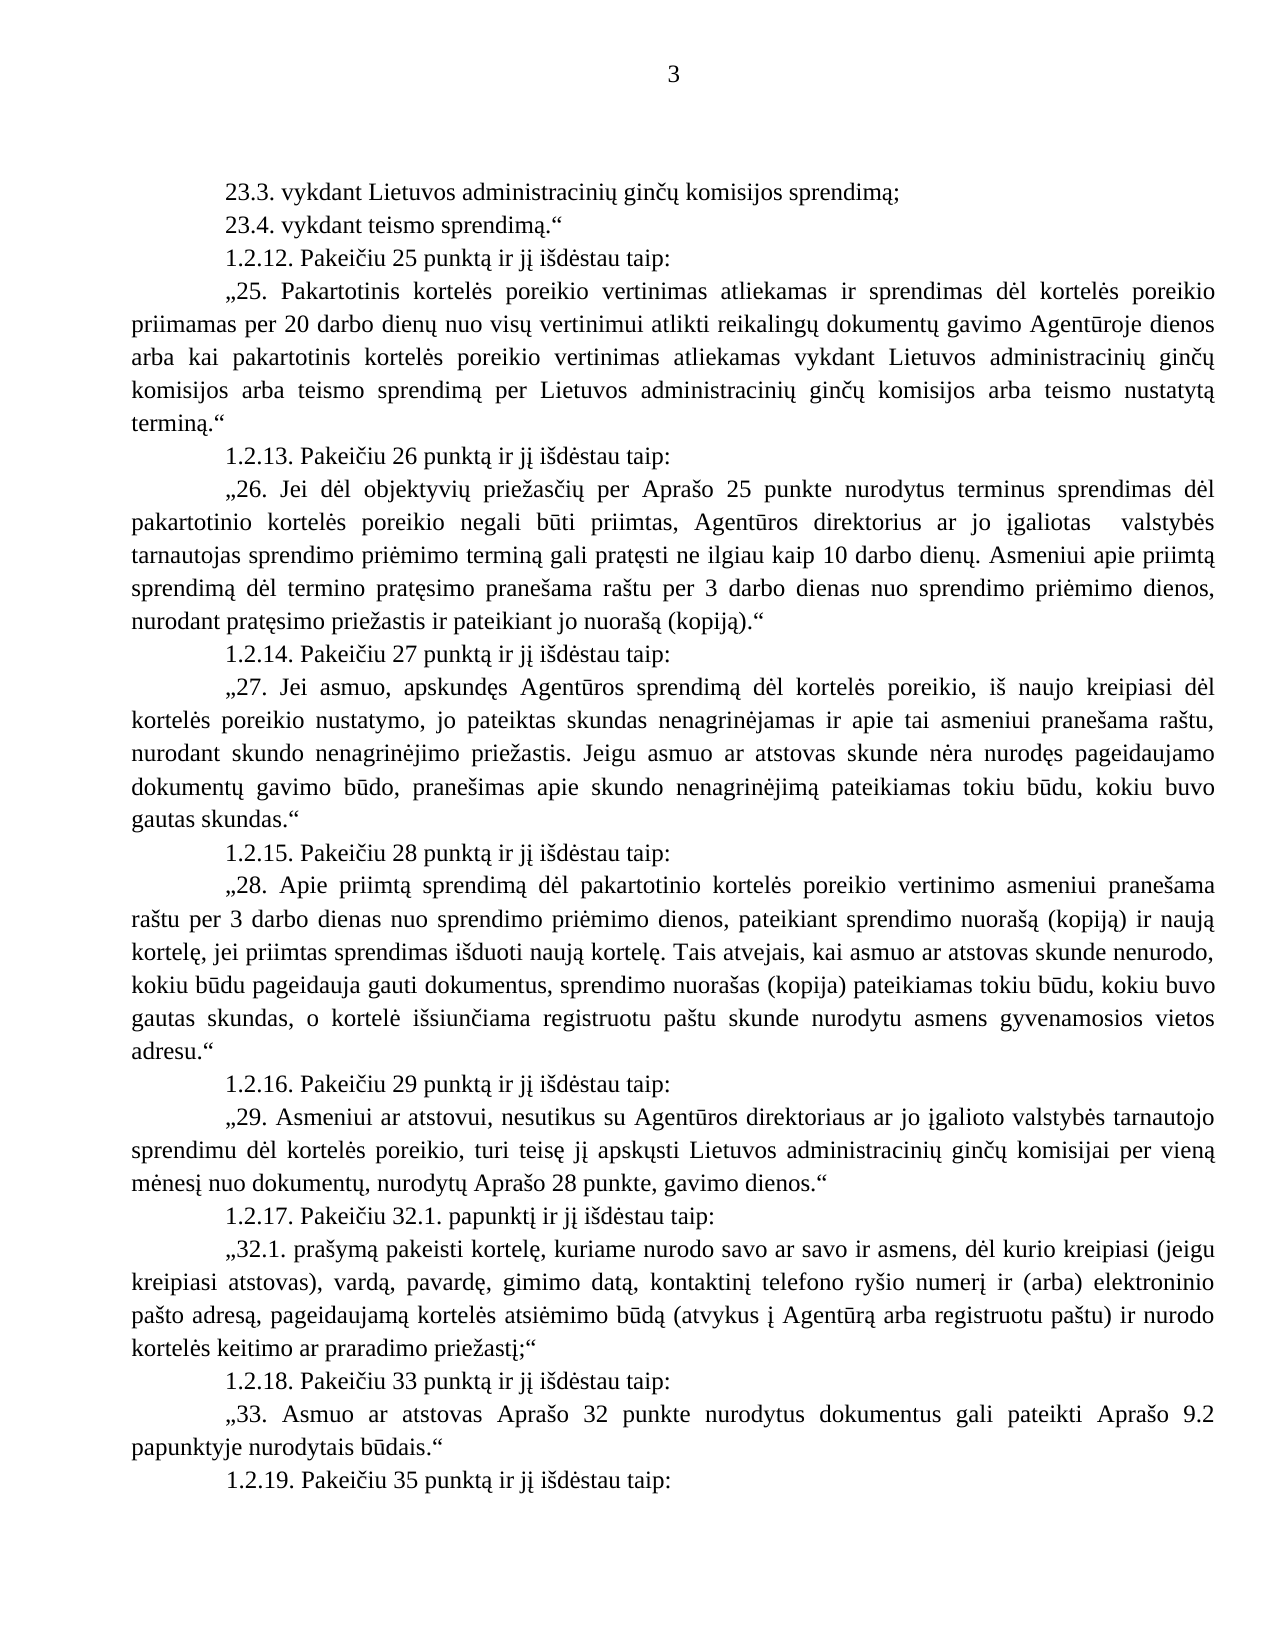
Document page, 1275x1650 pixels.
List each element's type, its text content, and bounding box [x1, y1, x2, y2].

text 1.2.16. Pakeičiu 29 punktą ir jį išdėstau taip: [131, 1069, 1216, 1097]
text „32.1. prašymą pakeisti kortelę, kuriame nurodo savo ar savo ir asmens, dėl kurio kreipiasi (jeigu kreipiasi atstovas), vardą, pavardę, gimimo datą, kontaktinį telefono ryšio numerį ir (arba) elektroninio pašto adresą, pageidaujamą kortelės atsiėmimo būdą (atvykus į Agentūrą arba registruotu paštu) ir nurodo kortelės keitimo ar praradimo priežastį;“ [131, 1234, 1216, 1362]
text 1.2.15. Pakeičiu 28 punktą ir jį išdėstau taip: [131, 838, 1216, 866]
text 23.3. vykdant Lietuvos administracinių ginčų komisijos sprendimą; [131, 177, 1216, 206]
text „25. Pakartotinis kortelės poreikio vertinimas atliekamas ir sprendimas dėl kortelės poreikio priimamas per 20 darbo dienų nuo visų vertinimui atlikti reikalingų dokumentų gavimo Agentūroje dienos arba kai pakartotinis kortelės poreikio vertinimas atliekamas vykdant Lietuvos administracinių ginčų komisijos arba teismo sprendimą per Lietuvos administracinių ginčų komisijos arba teismo nustatytą terminą.“ [131, 276, 1216, 437]
text 1.2.13. Pakeičiu 26 punktą ir jį išdėstau taip: [131, 441, 1216, 470]
text 23.4. vykdant teismo sprendimą.“ [131, 210, 1216, 239]
text „28. Apie priimtą sprendimą dėl pakartotinio kortelės poreikio vertinimo asmeniui pranešama raštu per 3 darbo dienas nuo sprendimo priėmimo dienos, pateikiant sprendimo nuorašą (kopiją) ir naują kortelę, jei priimtas sprendimas išduoti naują kortelę. Tais atvejais, kai asmuo ar atstovas skunde nenurodo, kokiu būdu pageidauja gauti dokumentus, sprendimo nuorašas (kopija) pateikiamas tokiu būdu, kokiu buvo gautas skundas, o kortelė išsiunčiama registruotu paštu skunde nurodytu asmens gyvenamosios vietos adresu.“ [131, 871, 1216, 1064]
text 1.2.12. Pakeičiu 25 punktą ir jį išdėstau taip: [131, 243, 1216, 272]
text „29. Asmeniui ar atstovui, nesutikus su Agentūros direktoriaus ar jo įgalioto valstybės tarnautojo sprendimu dėl kortelės poreikio, turi teisę jį apskųsti Lietuvos administracinių ginčų komisijai per vieną mėnesį nuo dokumentų, nurodytų Aprašo 28 punkte, gavimo dienos.“ [131, 1102, 1216, 1197]
text 1.2.17. Pakeičiu 32.1. papunktį ir jį išdėstau taip: [131, 1201, 1216, 1229]
text 1.2.14. Pakeičiu 27 punktą ir jį išdėstau taip: [131, 639, 1216, 668]
text „33. Asmuo ar atstovas Aprašo 32 punkte nurodytus dokumentus gali pateikti Aprašo 9.2 papunktyje nurodytais būdais.“ [131, 1399, 1216, 1461]
text „27. Jei asmuo, apskundęs Agentūros sprendimą dėl kortelės poreikio, iš naujo kreipiasi dėl kortelės poreikio nustatymo, jo pateiktas skundas nenagrinėjamas ir apie tai asmeniui pranešama raštu, nurodant skundo nenagrinėjimo priežastis. Jeigu asmuo ar atstovas skunde nėra nurodęs pageidaujamo dokumentų gavimo būdo, pranešimas apie skundo nenagrinėjimą pateikiamas tokiu būdu, kokiu buvo gautas skundas.“ [131, 672, 1216, 833]
text „26. Jei dėl objektyvių priežasčių per Aprašo 25 punkte nurodytus terminus sprendimas dėl pakartotinio kortelės poreikio negali būti priimtas, Agentūros direktorius ar jo įgaliotas valstybės tarnautojas sprendimo priėmimo terminą gali pratęsti ne ilgiau kaip 10 darbo dienų. Asmeniui apie priimtą sprendimą dėl termino pratęsimo pranešama raštu per 3 darbo dienas nuo sprendimo priėmimo dienos, nurodant pratęsimo priežastis ir pateikiant jo nuorašą (kopiją).“ [131, 474, 1216, 635]
text 1.2.19. Pakeičiu 35 punktą ir jį išdėstau taip: [131, 1465, 1216, 1494]
text 1.2.18. Pakeičiu 33 punktą ir jį išdėstau taip: [131, 1366, 1216, 1395]
